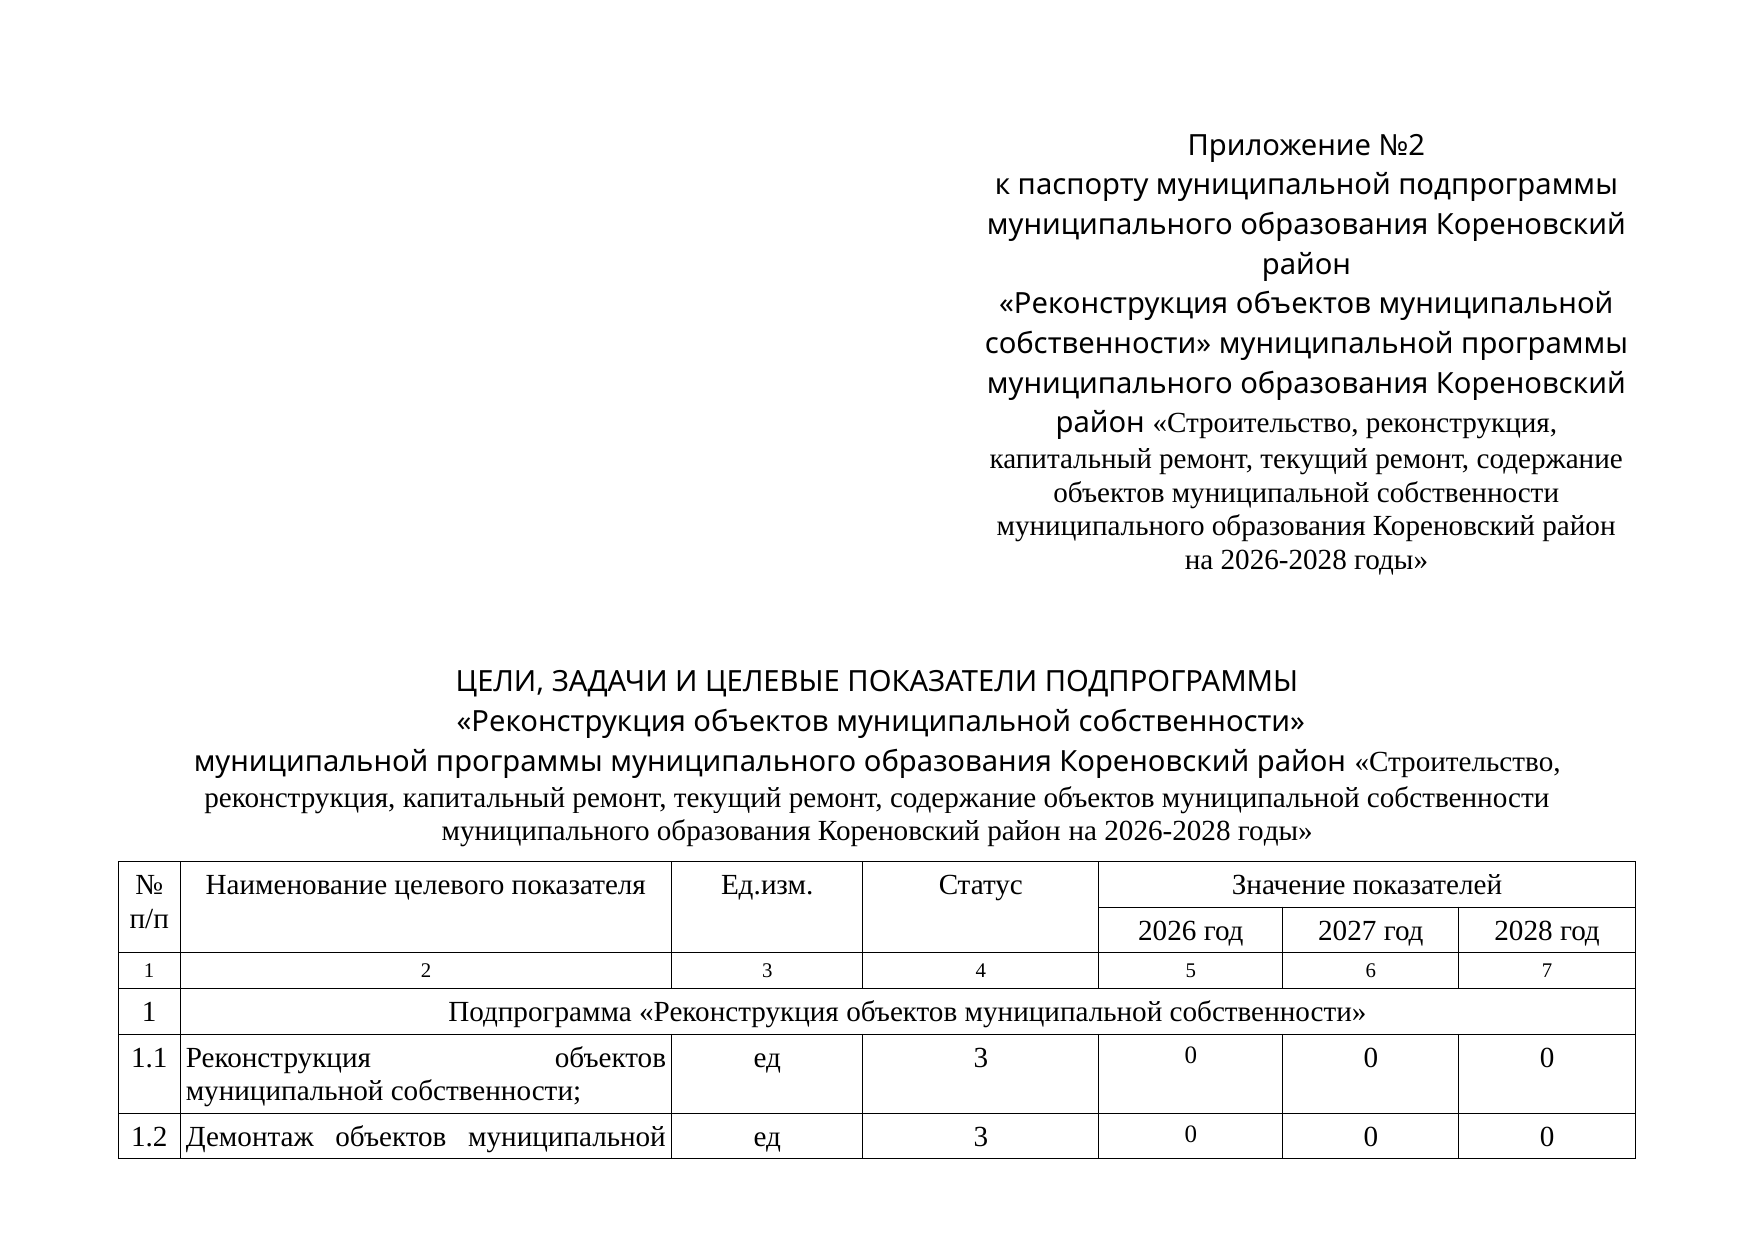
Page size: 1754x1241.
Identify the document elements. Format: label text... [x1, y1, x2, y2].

table_cell 6 [1283, 953, 1458, 988]
table_cell 3 [672, 953, 862, 988]
table_cell 1 [119, 953, 180, 988]
table_cell ед [672, 1035, 862, 1113]
table_cell 5 [1099, 953, 1282, 988]
table_cell 7 [1459, 953, 1635, 988]
table_cell 0 [1459, 1114, 1635, 1158]
table_cell 2027 год [1283, 908, 1458, 952]
table_header № п/п [119, 862, 180, 952]
table_cell ед [672, 1114, 862, 1158]
text ЦЕЛИ, ЗАДАЧИ И ЦЕЛЕВЫЕ ПОКАЗАТЕЛИ ПОДПРОГРАММЫ [118, 661, 1636, 700]
table_cell 0 [1283, 1114, 1458, 1158]
table_cell 1.2 [119, 1114, 180, 1158]
table_cell 2028 год [1459, 908, 1635, 952]
table_cell Реконструкция объектов муниципальной собственности; [181, 1035, 671, 1113]
text «Реконструкция объектов муниципальной собственности» [118, 700, 1636, 740]
table_cell 1.1 [119, 1035, 180, 1113]
table_header Приложение №2 к паспорту муниципальной подпрограммы муниципального образования Кореновский район «Реконструкция объектов муниципальной собственности» муниципальной программы муниципального образования Кореновский район «Строительство, реконструкция, капитальный ремонт, текущий ремонт, содержание объектов муниципальной собственности муниципального образования Кореновский район на 2026-2028 годы» [977, 118, 1636, 581]
text муниципальной программы муниципального образования Кореновский район «Строительство, реконструкция, капитальный ремонт, текущий ремонт, содержание объектов муниципальной собственности муниципального образования Кореновский район на 2026-2028 годы» [118, 740, 1636, 847]
table_cell 3 [863, 1035, 1098, 1113]
table_cell Демонтаж объектов муниципальной [181, 1114, 671, 1158]
table_cell 0 [1283, 1035, 1458, 1113]
table_cell 4 [863, 953, 1098, 988]
table_cell 1 [119, 989, 180, 1034]
table_cell 3 [863, 1114, 1098, 1158]
table_cell 2 [181, 953, 671, 988]
table_header Наименование целевого показателя [181, 862, 671, 952]
table_cell Подпрограмма «Реконструкция объектов муниципальной собственности» [181, 989, 1635, 1034]
table_cell 0 [1099, 1114, 1282, 1158]
table_cell 2026 год [1099, 908, 1282, 952]
table_header Ед.изм. [672, 862, 862, 952]
table_cell 0 [1459, 1035, 1635, 1113]
table_header Значение показателей [1099, 862, 1635, 907]
table_cell 0 [1099, 1035, 1282, 1113]
table_header Статус [863, 862, 1098, 952]
